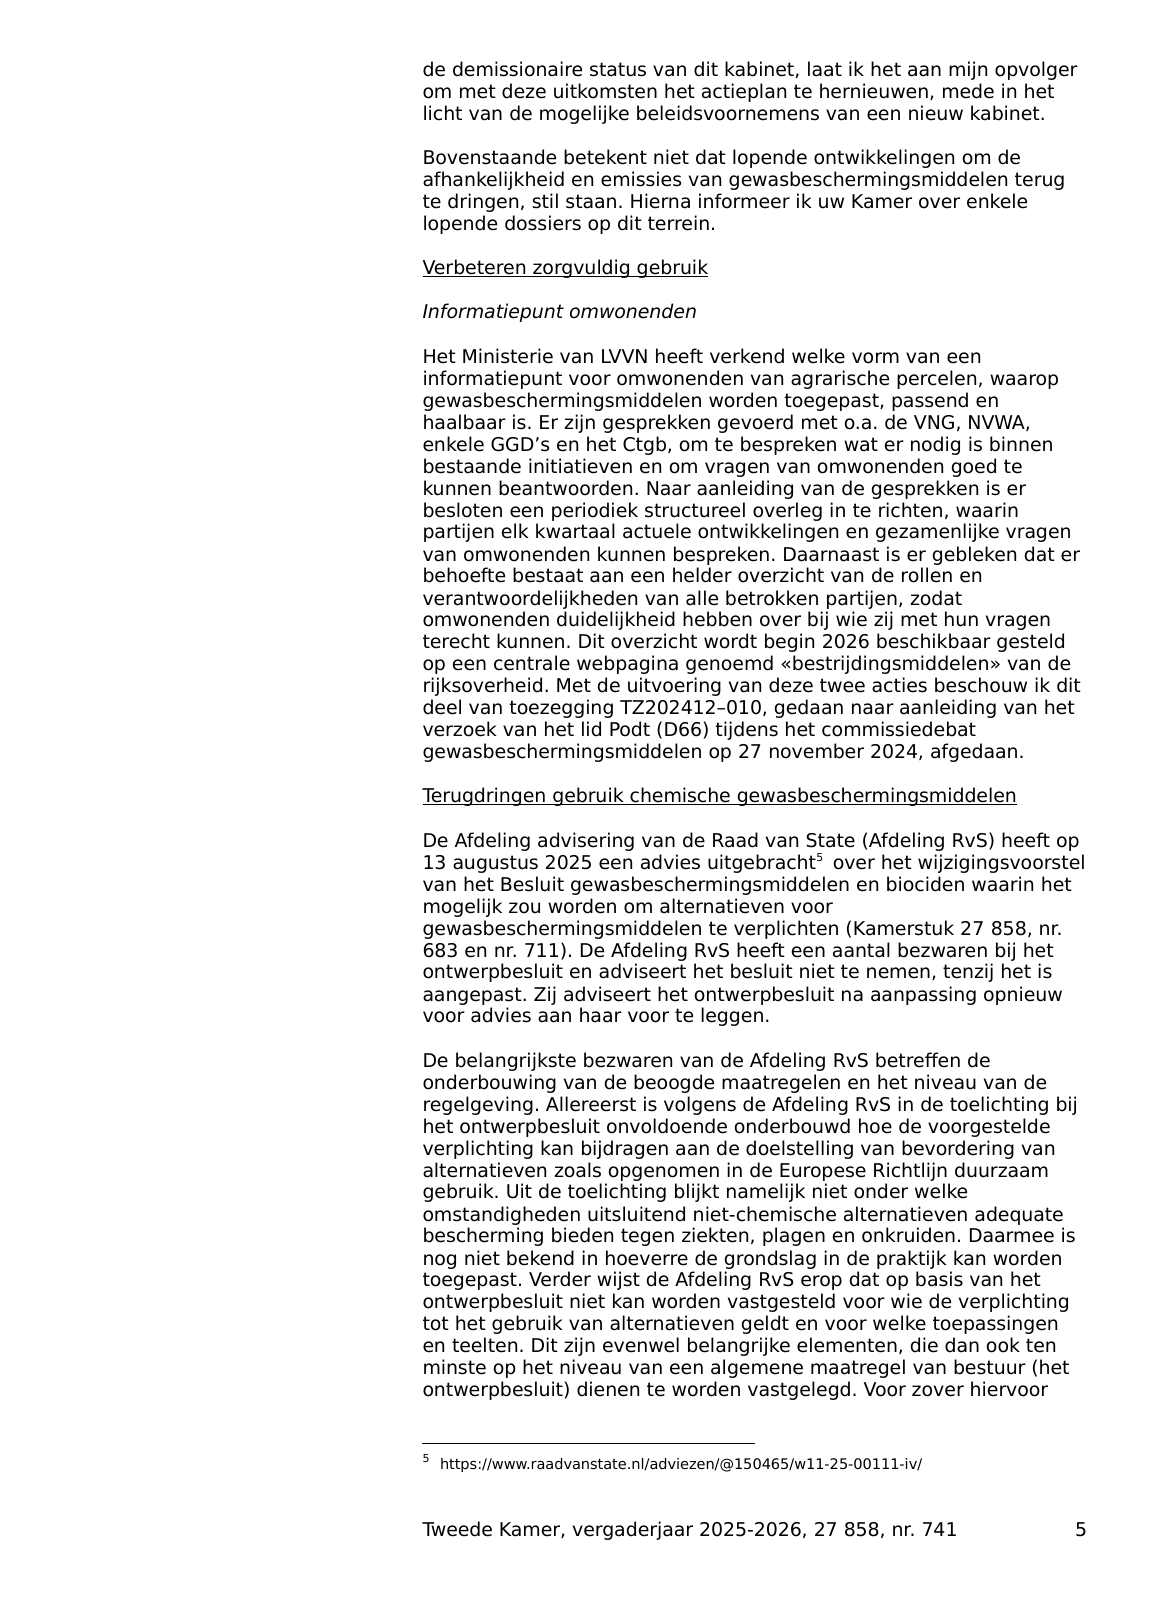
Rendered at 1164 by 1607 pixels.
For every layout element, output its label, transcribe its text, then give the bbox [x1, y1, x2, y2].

text De belangrijkste bezwaren van de Afdeling RvS betreffen de onderbouwing van de beoogde maatregelen en het niveau van de regelgeving. Allereerst is volgens de Afdeling RvS in de toelichting bij het ontwerpbesluit onvoldoende onderbouwd hoe de voorgestelde verplichting kan bijdragen aan de doelstelling van bevordering van alternatieven zoals opgenomen in de Europese Richtlijn duurzaam gebruik. Uit de toelichting blijkt namelijk niet onder welke omstandigheden uitsluitend niet-chemische alternatieven adequate bescherming bieden tegen ziekten, plagen en onkruiden. Daarmee is nog niet bekend in hoeverre de grondslag in de praktijk kan worden toegepast. Verder wijst de Afdeling RvS erop dat op basis van het ontwerpbesluit niet kan worden vastgesteld voor wie de verplichting tot het gebruik van alternatieven geldt en voor welke toepassingen en teelten. Dit zijn evenwel belangrijke elementen, die dan ook ten minste op het niveau van een algemene maatregel van bestuur (het ontwerpbesluit) dienen te worden vastgelegd. Voor zover hiervoor [422, 1049, 1087, 1401]
subtitle Informatiepunt omwonenden [422, 301, 1087, 323]
text Het Ministerie van LVVN heeft verkend welke vorm van een informatiepunt voor omwonenden van agrarische percelen, waarop gewasbeschermingsmiddelen worden toegepast, passend en haalbaar is. Er zijn gesprekken gevoerd met o.a. de VNG, NVWA, enkele GGD’s en het Ctgb, om te bespreken wat er nodig is binnen bestaande initiatieven en om vragen van omwonenden goed te kunnen beantwoorden. Naar aanleiding van de gesprekken is er besloten een periodiek structureel overleg in te richten, waarin partijen elk kwartaal actuele ontwikkelingen en gezamenlijke vragen van omwonenden kunnen bespreken. Daarnaast is er gebleken dat er behoefte bestaat aan een helder overzicht van de rollen en verantwoordelijkheden van alle betrokken partijen, zodat omwonenden duidelijkheid hebben over bij wie zij met hun vragen terecht kunnen. Dit overzicht wordt begin 2026 beschikbaar gesteld op een centrale webpagina genoemd «bestrijdingsmiddelen» van de rijksoverheid. Met de uitvoering van deze twee acties beschouw ik dit deel van toezegging TZ202412–010, gedaan naar aanleiding van het verzoek van het lid Podt (D66) tijdens het commissiedebat gewasbeschermingsmiddelen op 27 november 2024, afgedaan. [422, 346, 1087, 763]
subtitle Verbeteren zorgvuldig gebruik [422, 257, 1087, 279]
text https://www.raadvanstate.nl/adviezen/@150465/w11-25-00111-iv/ [422, 1452, 1087, 1474]
text De Afdeling advisering van de Raad van State (Afdeling RvS) heeft op 13 augustus 2025 een advies uitgebracht over het wijzigingsvoorstel van het Besluit gewasbeschermingsmiddelen en biociden waarin het mogelijk zou worden om alternatieven voor gewasbeschermingsmiddelen te verplichten (Kamerstuk 27 858, nr. 683 en nr. 711). De Afdeling RvS heeft een aantal bezwaren bij het ontwerpbesluit en adviseert het besluit niet te nemen, tenzij het is aangepast. Zij adviseert het ontwerpbesluit na aanpassing opnieuw voor advies aan haar voor te leggen. [422, 829, 1087, 1027]
text de demissionaire status van dit kabinet, laat ik het aan mijn opvolger om met deze uitkomsten het actieplan te hernieuwen, mede in het licht van de mogelijke beleidsvoornemens van een nieuw kabinet. [422, 59, 1087, 125]
subtitle Terugdringen gebruik chemische gewasbeschermingsmiddelen [422, 785, 1087, 807]
text Bovenstaande betekent niet dat lopende ontwikkelingen om de afhankelijkheid en emissies van gewasbeschermingsmiddelen terug te dringen, stil staan. Hierna informeer ik uw Kamer over enkele lopende dossiers op dit terrein. [422, 147, 1087, 235]
